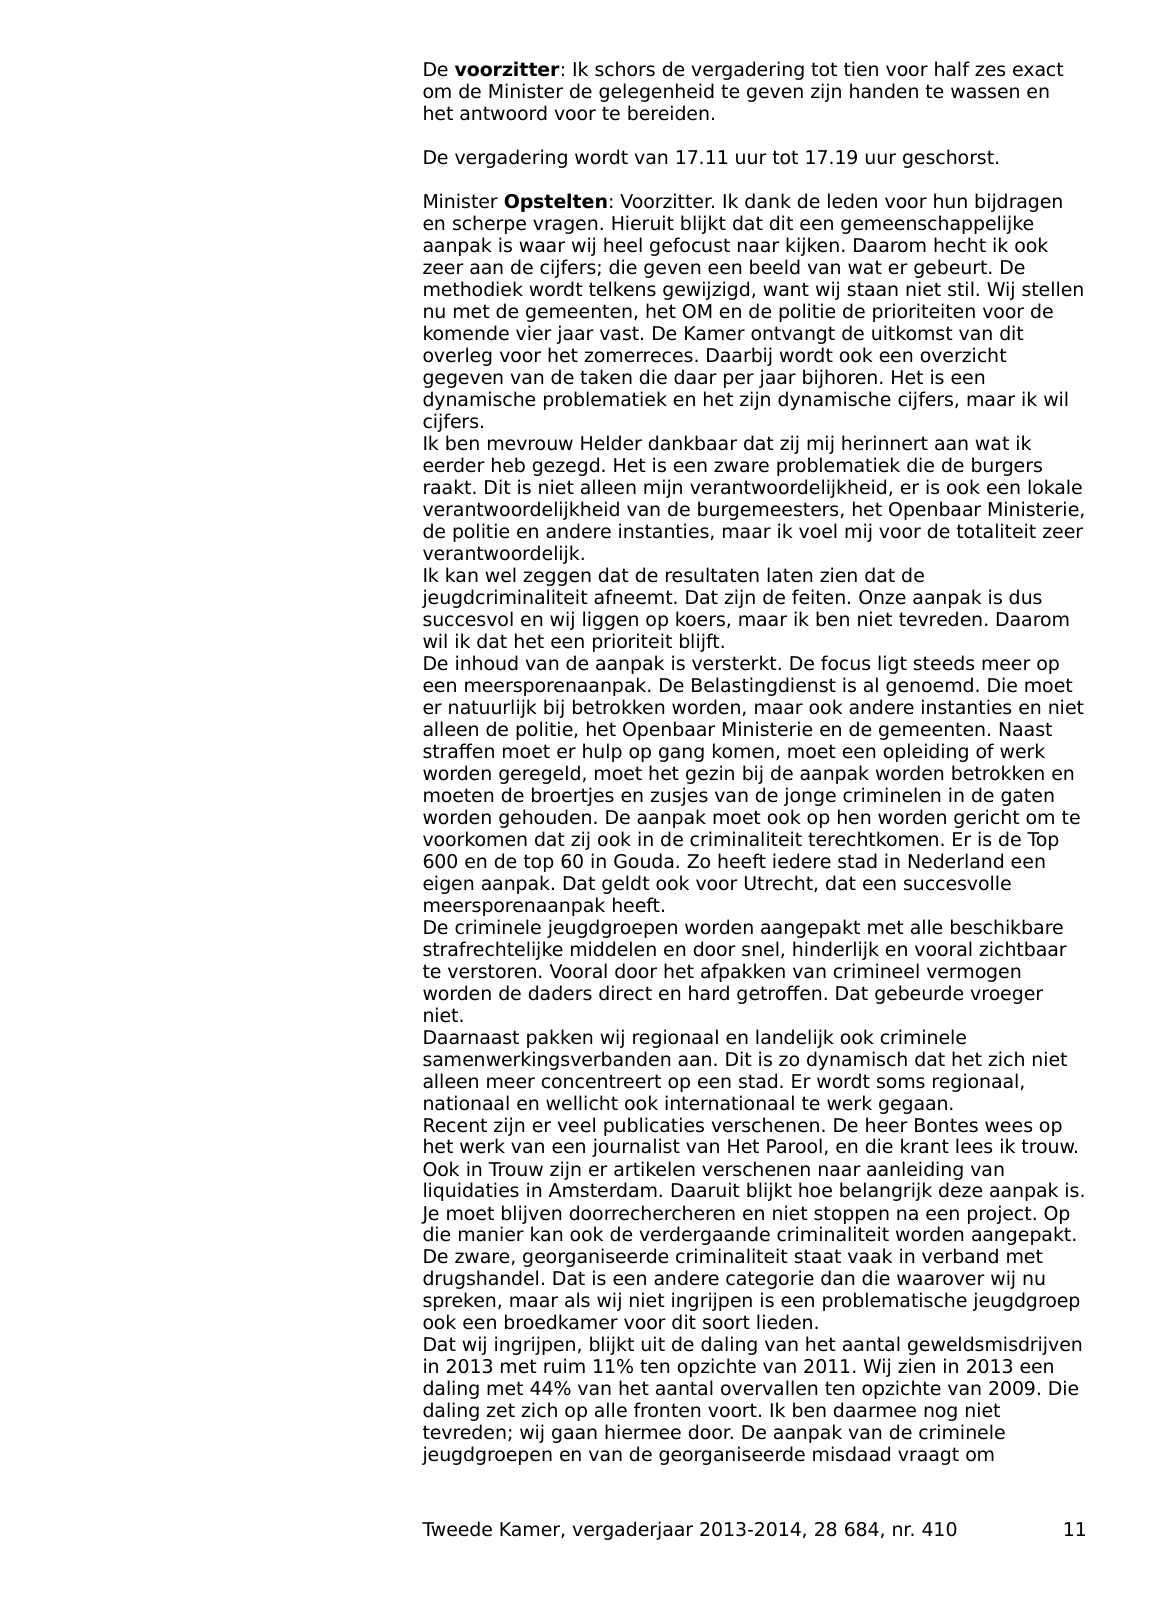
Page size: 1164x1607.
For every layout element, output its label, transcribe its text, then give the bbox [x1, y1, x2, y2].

text De zware, georganiseerde criminaliteit staat vaak in verband met drugshandel. Dat is een andere categorie dan die waarover wij nu spreken, maar als wij niet ingrijpen is een problematische jeugdgroep ook een broedkamer voor dit soort lieden. [422, 1246, 1087, 1334]
text De inhoud van de aanpak is versterkt. De focus ligt steeds meer op een meersporenaanpak. De Belastingdienst is al genoemd. Die moet er natuurlijk bij betrokken worden, maar ook andere instanties en niet alleen de politie, het Openbaar Ministerie en de gemeenten. Naast straffen moet er hulp op gang komen, moet een opleiding of werk worden geregeld, moet het gezin bij de aanpak worden betrokken en moeten de broertjes en zusjes van de jonge criminelen in de gaten worden gehouden. De aanpak moet ook op hen worden gericht om te voorkomen dat zij ook in de criminaliteit terechtkomen. Er is de Top 600 en de top 60 in Gouda. Zo heeft iedere stad in Nederland een eigen aanpak. Dat geldt ook voor Utrecht, dat een succesvolle meersporenaanpak heeft. [422, 653, 1087, 917]
text De criminele jeugdgroepen worden aangepakt met alle beschikbare strafrechtelijke middelen en door snel, hinderlijk en vooral zichtbaar te verstoren. Vooral door het afpakken van crimineel vermogen worden de daders direct en hard getroffen. Dat gebeurde vroeger niet. [422, 917, 1087, 1027]
text Daarnaast pakken wij regionaal en landelijk ook criminele samenwerkingsverbanden aan. Dit is zo dynamisch dat het zich niet alleen meer concentreert op een stad. Er wordt soms regionaal, nationaal en wellicht ook internationaal te werk gegaan. [422, 1027, 1087, 1114]
text Minister Opstelten: Voorzitter. Ik dank de leden voor hun bijdragen en scherpe vragen. Hieruit blijkt dat dit een gemeenschappelijke aanpak is waar wij heel gefocust naar kijken. Daarom hecht ik ook zeer aan de cijfers; die geven een beeld van wat er gebeurt. De methodiek wordt telkens gewijzigd, want wij staan niet stil. Wij stellen nu met de gemeenten, het OM en de politie de prioriteiten voor de komende vier jaar vast. De Kamer ontvangt de uitkomst van dit overleg voor het zomerreces. Daarbij wordt ook een overzicht gegeven van de taken die daar per jaar bijhoren. Het is een dynamische problematiek en het zijn dynamische cijfers, maar ik wil cijfers. [422, 191, 1087, 433]
text Ik ben mevrouw Helder dankbaar dat zij mij herinnert aan wat ik eerder heb gezegd. Het is een zware problematiek die de burgers raakt. Dit is niet alleen mijn verantwoordelijkheid, er is ook een lokale verantwoordelijkheid van de burgemeesters, het Openbaar Ministerie, de politie en andere instanties, maar ik voel mij voor de totaliteit zeer verantwoordelijk. [422, 433, 1087, 565]
text Recent zijn er veel publicaties verschenen. De heer Bontes wees op het werk van een journalist van Het Parool, en die krant lees ik trouw. Ook in Trouw zijn er artikelen verschenen naar aanleiding van liquidaties in Amsterdam. Daaruit blijkt hoe belangrijk deze aanpak is. Je moet blijven doorrechercheren en niet stoppen na een project. Op die manier kan ook de verdergaande criminaliteit worden aangepakt. [422, 1114, 1087, 1246]
text De vergadering wordt van 17.11 uur tot 17.19 uur geschorst. [422, 147, 1087, 169]
text Ik kan wel zeggen dat de resultaten laten zien dat de jeugdcriminaliteit afneemt. Dat zijn de feiten. Onze aanpak is dus succesvol en wij liggen op koers, maar ik ben niet tevreden. Daarom wil ik dat het een prioriteit blijft. [422, 565, 1087, 653]
text Dat wij ingrijpen, blijkt uit de daling van het aantal geweldsmisdrijven in 2013 met ruim 11% ten opzichte van 2011. Wij zien in 2013 een daling met 44% van het aantal overvallen ten opzichte van 2009. Die daling zet zich op alle fronten voort. Ik ben daarmee nog niet tevreden; wij gaan hiermee door. De aanpak van de criminele jeugdgroepen en van de georganiseerde misdaad vraagt om [422, 1334, 1087, 1466]
text De voorzitter: Ik schors de vergadering tot tien voor half zes exact om de Minister de gelegenheid te geven zijn handen te wassen en het antwoord voor te bereiden. [422, 59, 1087, 125]
